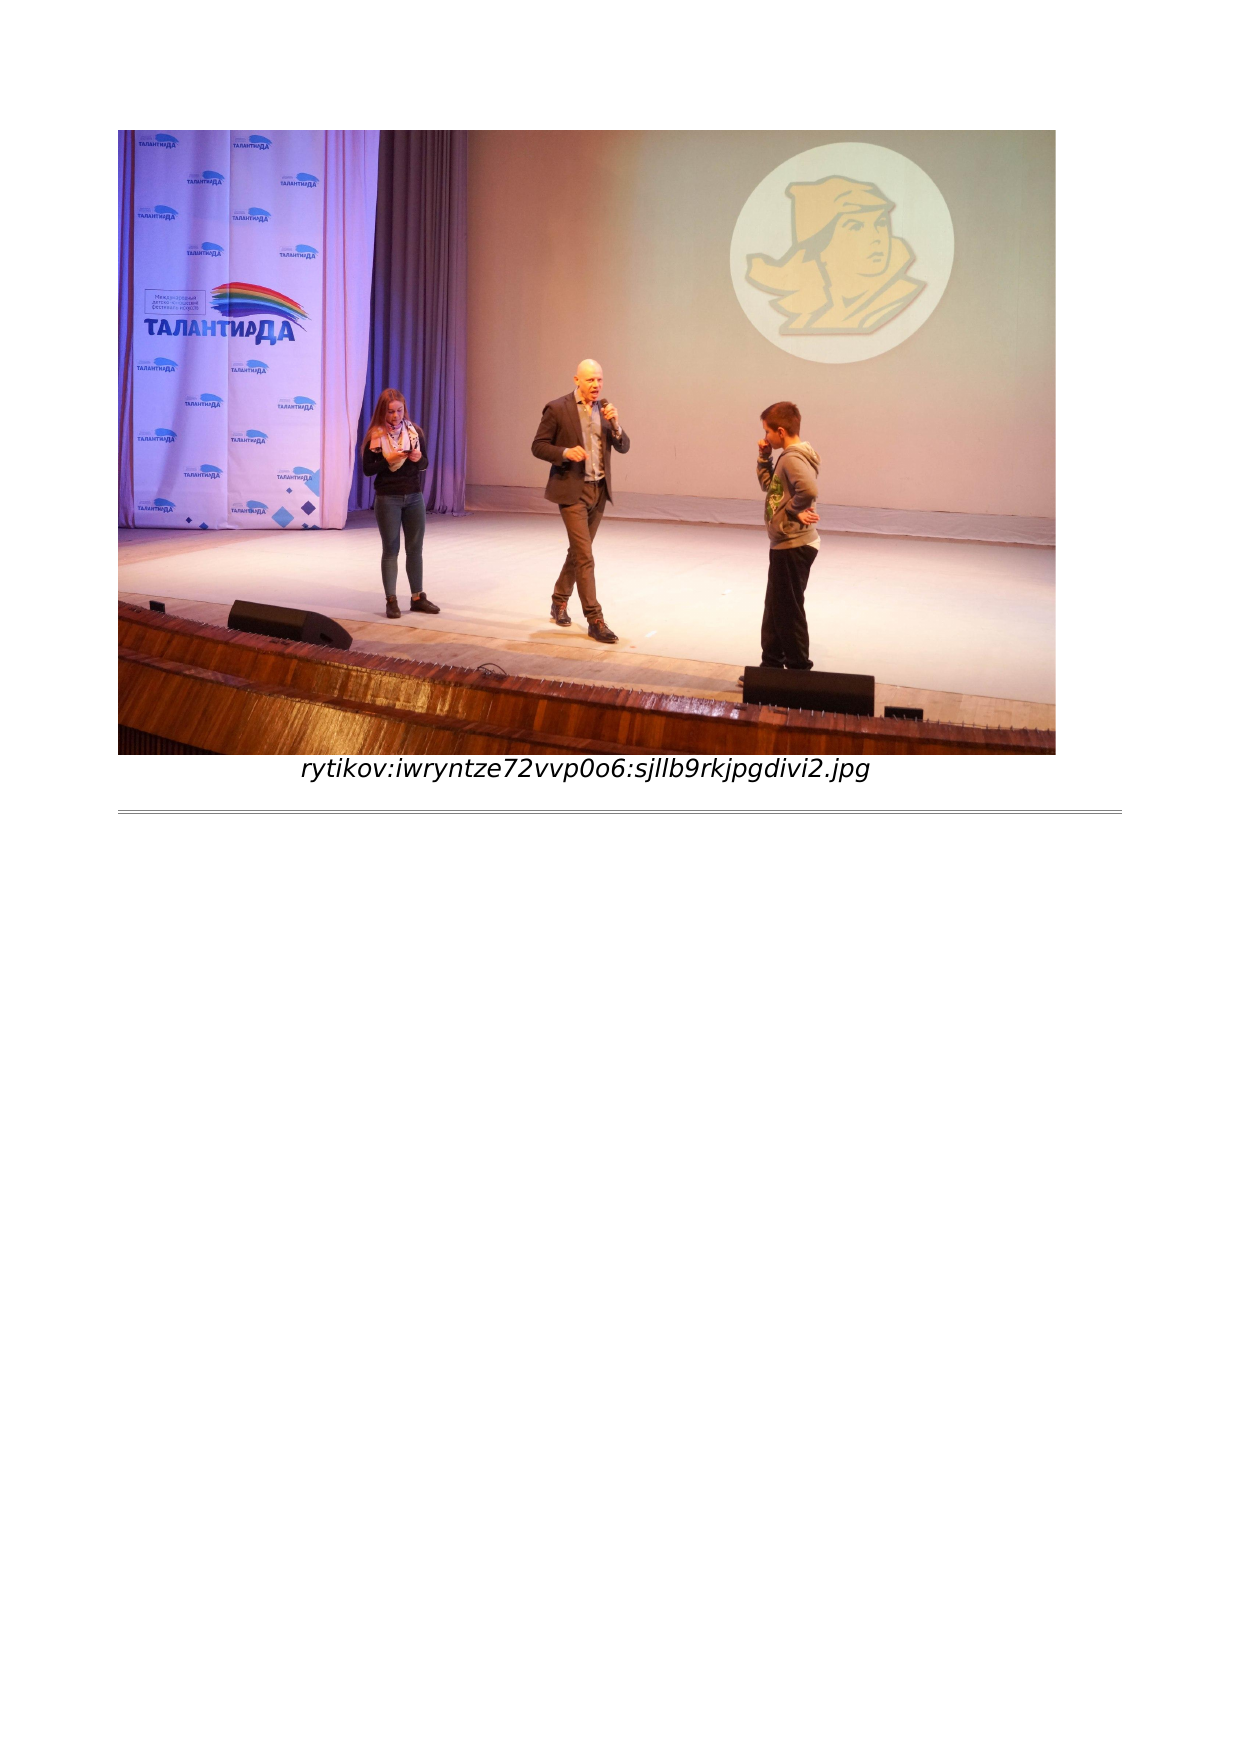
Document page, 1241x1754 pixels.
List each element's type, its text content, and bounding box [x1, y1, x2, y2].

text rytikov:iwryntze72vvp0o6:sjllb9rkjpgdivi2.jpg [118, 755, 1056, 783]
picture [118, 130, 1056, 755]
